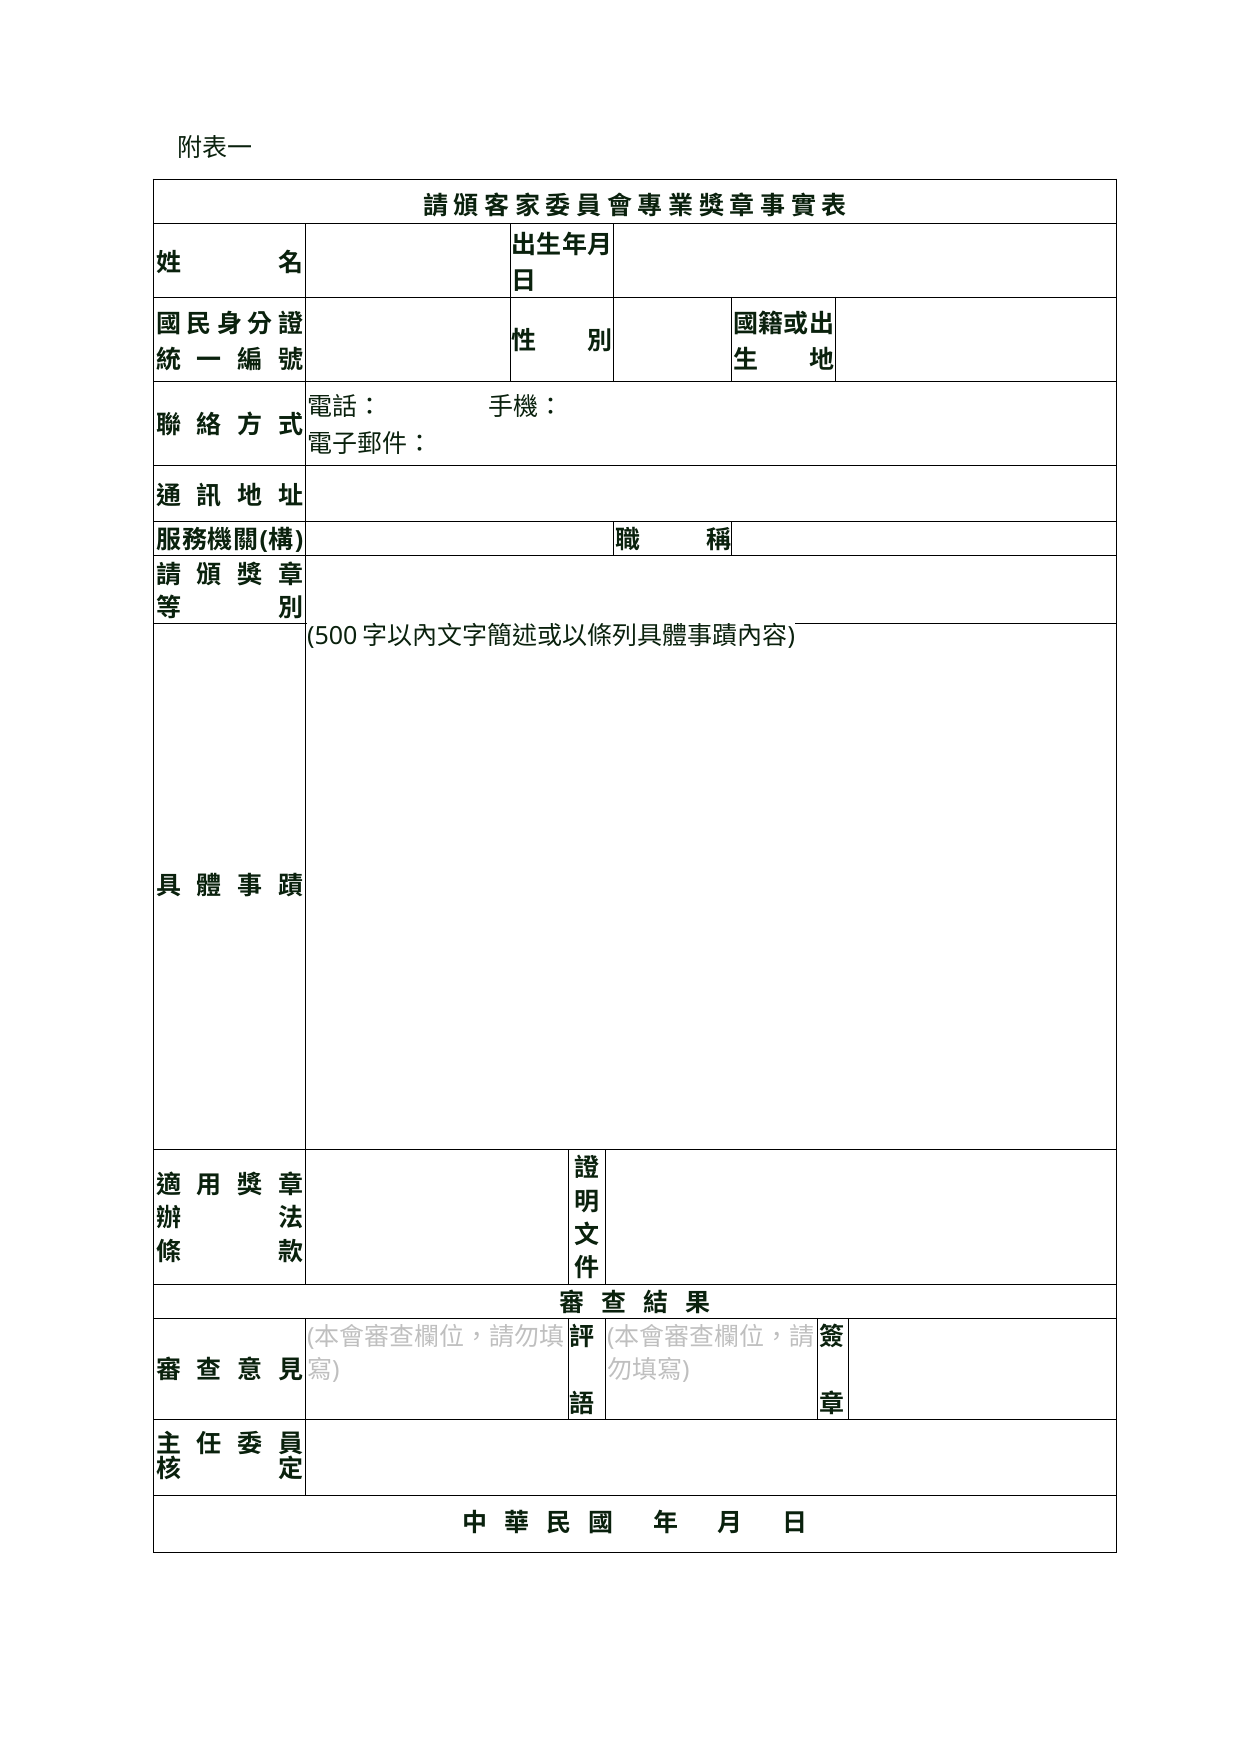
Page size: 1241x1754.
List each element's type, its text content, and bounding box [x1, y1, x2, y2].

table_cell 適用獎章 辦法 條款 [154, 1150, 305, 1283]
table_cell 國民身分證統一編號 [154, 298, 305, 381]
table_cell [614, 224, 1116, 297]
table_cell 電話： 手機： 電子郵件： [306, 382, 1116, 464]
table_cell 性別 [511, 298, 613, 381]
table_header 請 頒 客 家 委 員 會 專 業 獎 章 事 實 表 [154, 180, 1116, 223]
table_cell [306, 298, 510, 381]
table_cell [606, 1150, 1116, 1283]
table_cell 服務機關(構) [154, 522, 305, 555]
table_cell [306, 224, 510, 297]
table_cell [306, 1150, 568, 1283]
table_cell 簽 章 [818, 1319, 848, 1419]
table_cell [306, 1420, 1116, 1495]
table_cell 證明文件 [569, 1150, 605, 1283]
table_cell [849, 1319, 1116, 1419]
table_cell [306, 556, 1116, 623]
table_cell 國籍或出生地 [732, 298, 835, 381]
table_cell [836, 298, 1116, 381]
table_cell 請頒獎章 等別 [154, 556, 305, 623]
table_cell 評 語 [569, 1319, 605, 1419]
table_cell [306, 466, 1116, 521]
table_cell 通訊地址 [154, 466, 305, 521]
table_cell (500字以內文字簡述或以條列具體事蹟內容) [306, 624, 1116, 1149]
table_cell 審 查 結 果 [154, 1285, 1116, 1318]
table_cell 主任委員 核定 [154, 1420, 305, 1495]
table_cell 具體事蹟 [154, 624, 305, 1149]
table_cell 出生年月日 [511, 224, 613, 297]
table_cell [732, 522, 1116, 555]
table_cell 審查意見 [154, 1319, 305, 1419]
table_cell 聯絡方式 [154, 382, 305, 464]
table_cell [306, 522, 613, 555]
table_cell 職稱 [614, 522, 731, 555]
table_cell (本會審查欄位，請勿填寫) [606, 1319, 817, 1419]
table_cell [614, 298, 731, 381]
table_cell (本會審查欄位，請勿填寫) [306, 1319, 568, 1419]
table_cell 姓名 [154, 224, 305, 297]
table_cell 中 華 民 國 年 月 日 [154, 1496, 1116, 1552]
text 附表一 [177, 118, 1092, 166]
